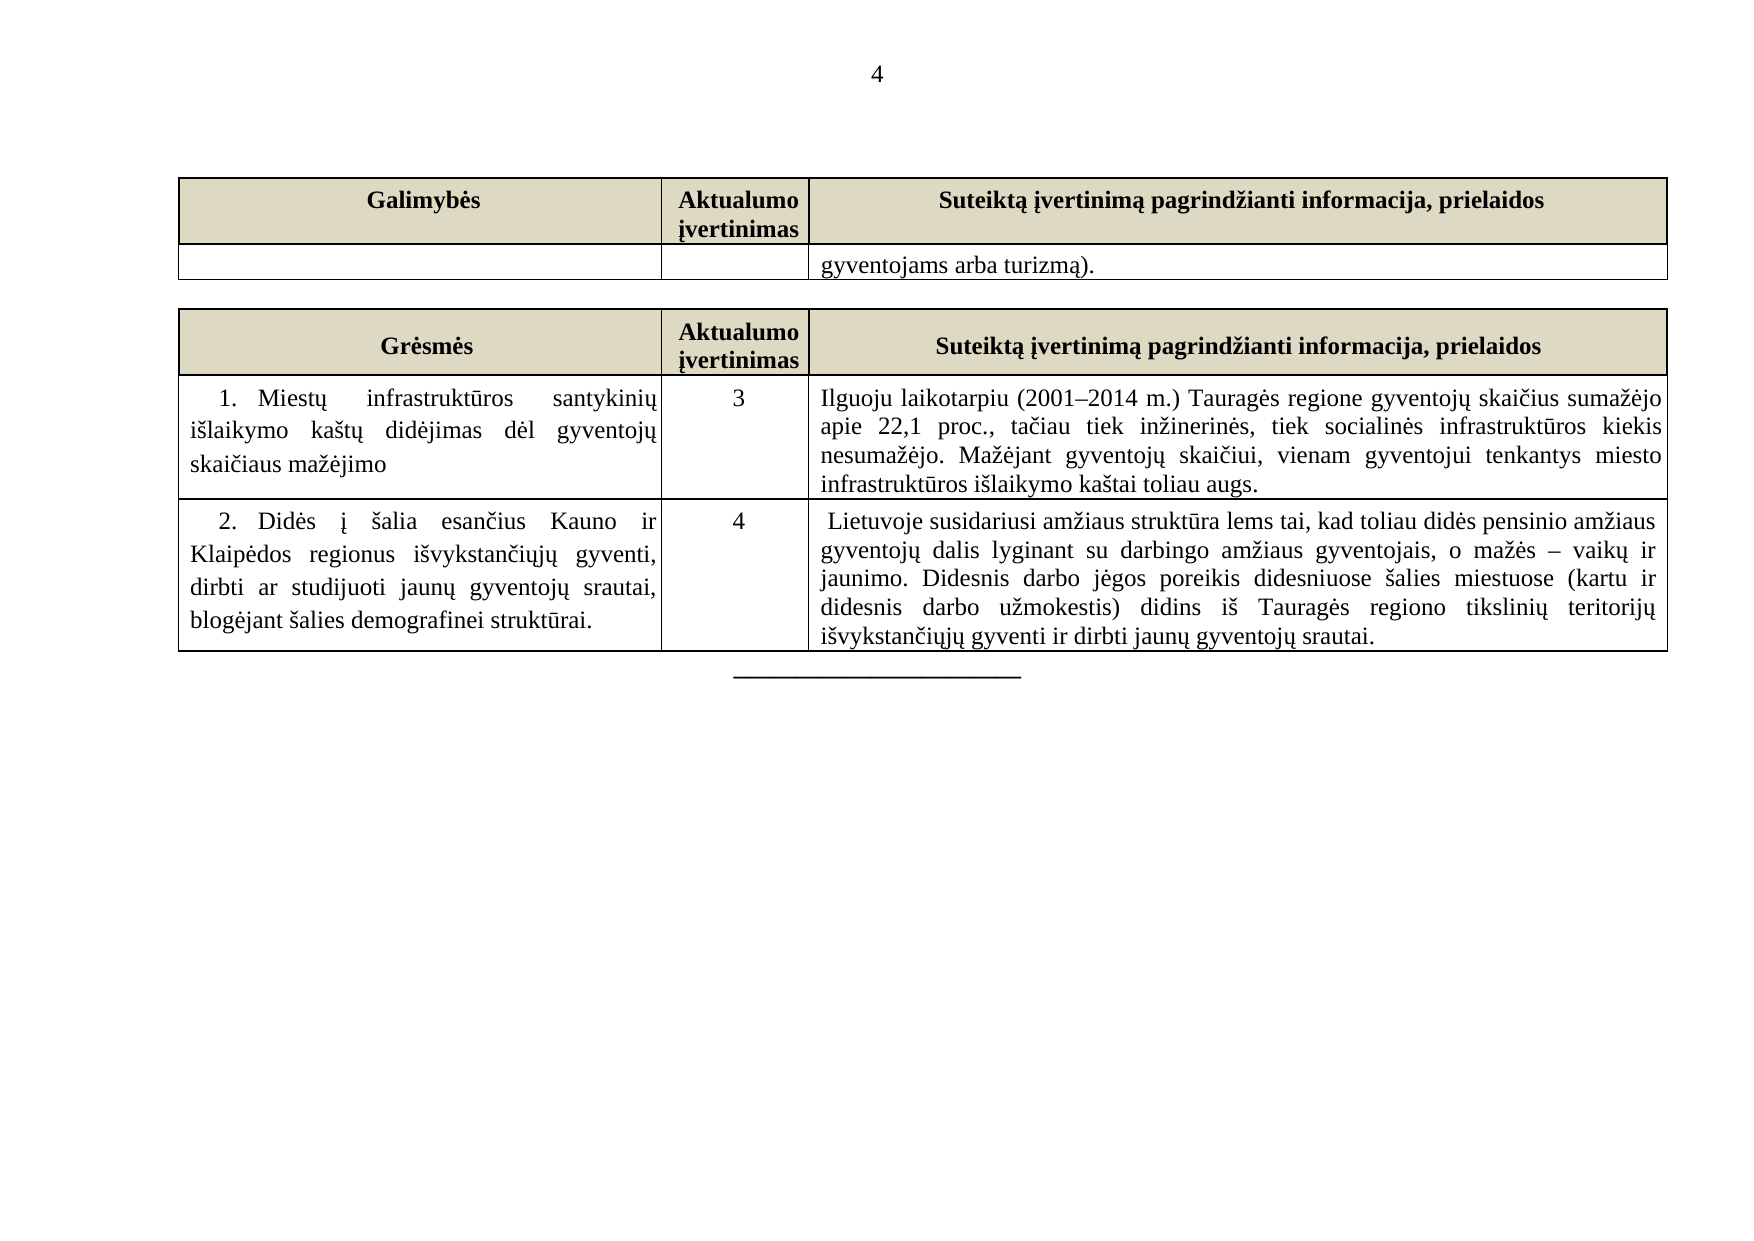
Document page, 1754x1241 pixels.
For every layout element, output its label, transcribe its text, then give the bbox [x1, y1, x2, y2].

table_header Aktualumo įvertinimas [662, 310, 808, 374]
table_cell 3 [662, 376, 808, 498]
table_header Galimybės [180, 179, 661, 243]
table_cell Lietuvoje susidariusi amžiaus struktūra lems tai, kad toliau didės pensinio amžiaus gyventojų dalis lyginant su darbingo amžiaus gyventojais, o mažės – vaikų ir jaunimo. Didesnis darbo jėgos poreikis didesniuose šalies miestuose (kartu ir didesnis darbo užmokestis) didins iš Tauragės regiono tikslinių teritorijų išvykstančiųjų gyventi ir dirbti jaunų gyventojų srautai. [809, 500, 1667, 650]
table_cell 4 [662, 500, 808, 650]
table_header Aktualumo įvertinimas [662, 179, 808, 243]
table_header Grėsmės [180, 310, 661, 374]
table_cell [662, 245, 808, 278]
table_cell Ilguoju laikotarpiu (2001–2014 m.) Tauragės regione gyventojų skaičius sumažėjo apie 22,1 proc., tačiau tiek inžinerinės, tiek socialinės infrastruktūros kiekis nesumažėjo. Mažėjant gyventojų skaičiui, vienam gyventojui tenkantys miesto infrastruktūros išlaikymo kaštai toliau augs. [809, 376, 1667, 498]
table_cell 2. Didės į šalia esančius Kauno ir Klaipėdos regionus išvykstančiųjų gyventi, dirbti ar studijuoti jaunų gyventojų srautai, blogėjant šalies demografinei struktūrai. [179, 500, 661, 650]
text _______________________ [118, 652, 1636, 681]
table_cell gyventojams arba turizmą). [809, 245, 1667, 278]
table_cell [179, 245, 661, 278]
table_header Suteiktą įvertinimą pagrindžianti informacija, prielaidos [810, 310, 1666, 374]
table_header Suteiktą įvertinimą pagrindžianti informacija, prielaidos [810, 179, 1666, 243]
table_cell 1. Miestų infrastruktūros santykinių išlaikymo kaštų didėjimas dėl gyventojų skaičiaus mažėjimo [179, 376, 661, 498]
